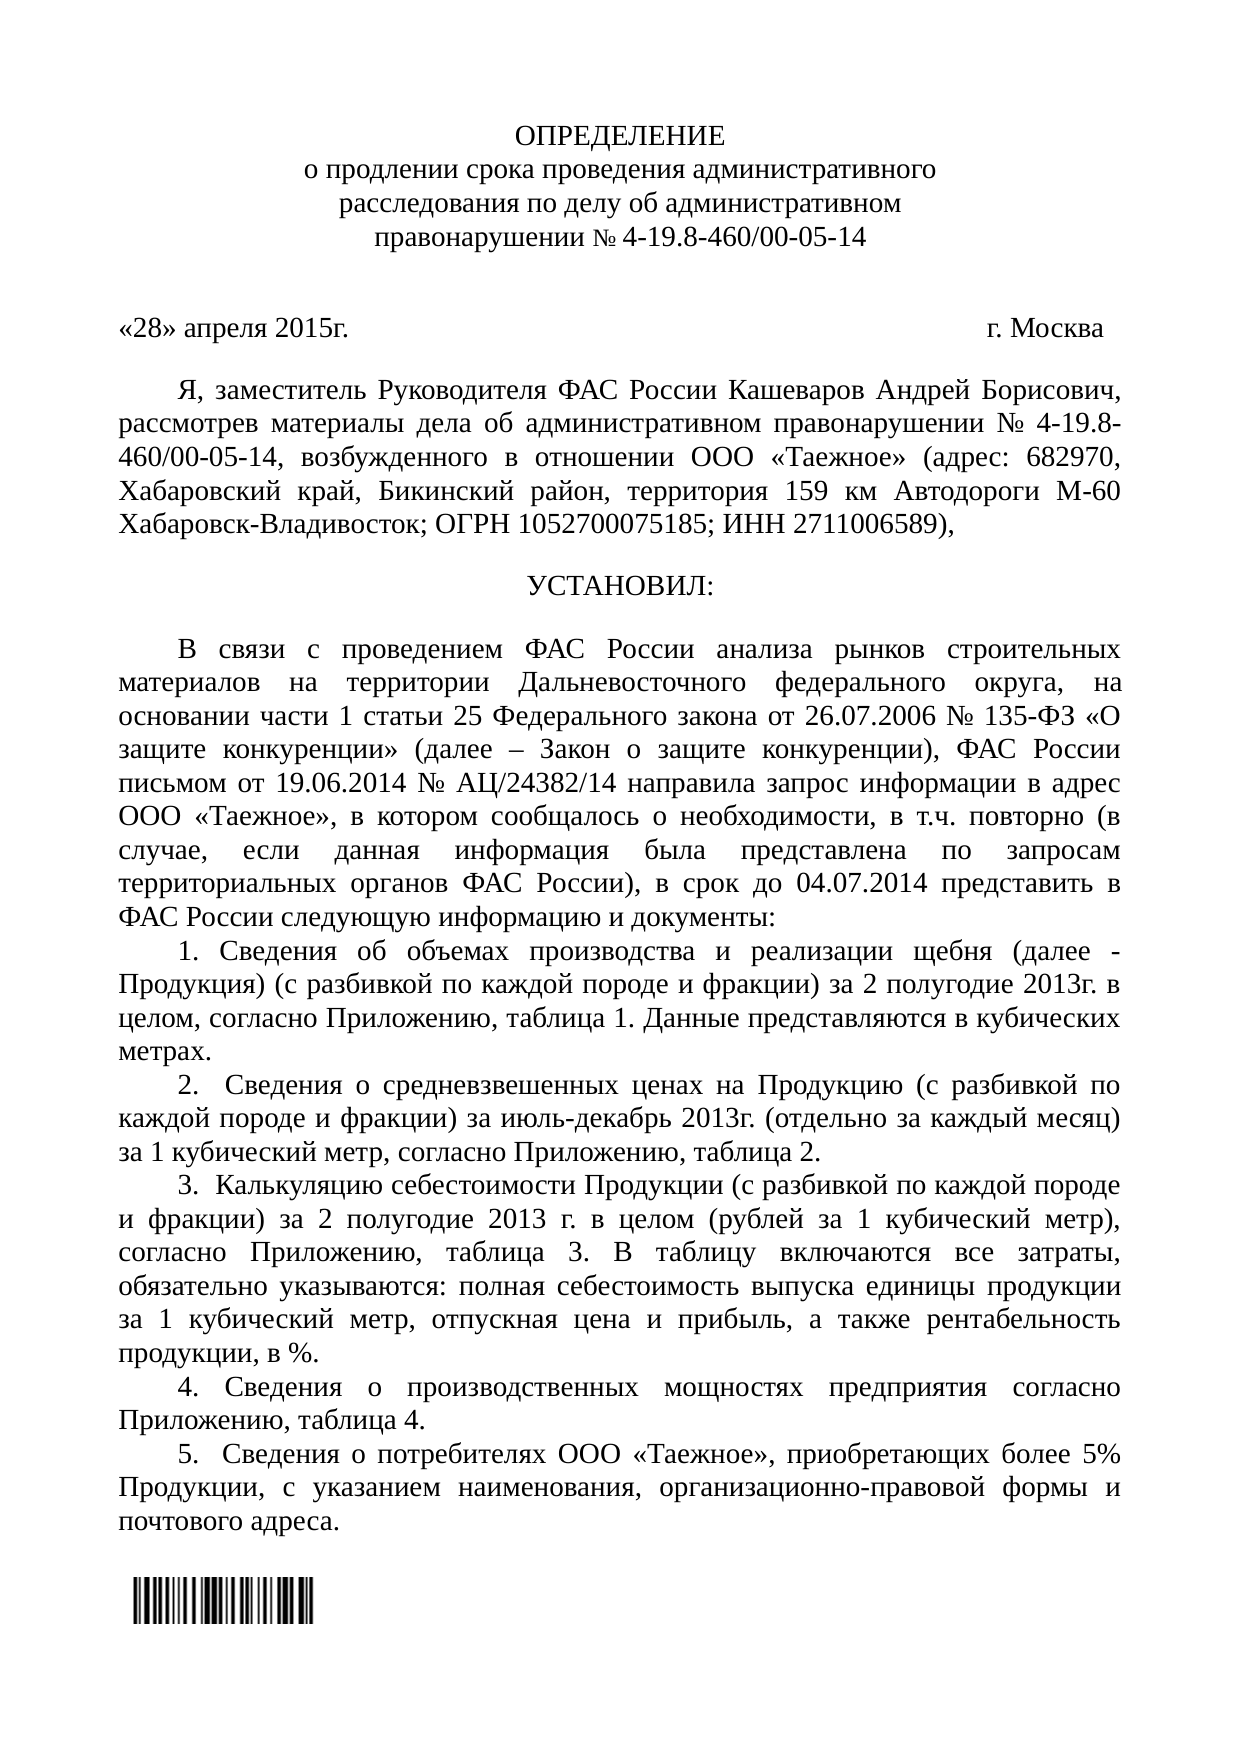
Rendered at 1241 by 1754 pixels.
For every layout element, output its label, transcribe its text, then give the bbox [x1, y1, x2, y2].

text Я, заместитель Руководителя ФАС России Кашеваров Андрей Борисович, рассмотрев материалы дела об административном правонарушении № 4-19.8-460/00-05-14, возбужденного в отношении ООО «Таежное» (адрес: 682970, Хабаровский край, Бикинский район, территория 159 км Автодороги М-60 Хабаровск-Владивосток; ОГРН 1052700075185; ИНН 2711006589), [118, 372, 1122, 540]
text 4. Сведения о производственных мощностях предприятия согласно Приложению, таблица 4. [118, 1369, 1122, 1436]
picture [118, 1577, 331, 1624]
text расследования по делу об административном [118, 185, 1122, 219]
text 5. Сведения о потребителях ООО «Таежное», приобретающих более 5% Продукции, с указанием наименования, организационно-правовой формы и почтового адреса. [118, 1436, 1122, 1536]
text правонарушении № 4-19.8-460/00-05-14 [118, 219, 1122, 252]
text УСТАНОВИЛ: [118, 568, 1122, 602]
text о продлении срока проведения административного [118, 152, 1122, 185]
text В связи с проведением ФАС России анализа рынков строительных материалов на территории Дальневосточного федерального округа, на основании части 1 статьи 25 Федерального закона от 26.07.2006 № 135-ФЗ «О защите конкуренции» (далее – Закон о защите конкуренции), ФАС России письмом от 19.06.2014 № АЦ/24382/14 направила запрос информации в адрес ООО «Таежное», в котором сообщалось о необходимости, в т.ч. повторно (в случае, если данная информация была представлена по запросам территориальных органов ФАС России), в срок до 04.07.2014 представить в ФАС России следующую информацию и документы: [118, 631, 1122, 933]
text 3. Калькуляцию себестоимости Продукции (с разбивкой по каждой породе и фракции) за 2 полугодие 2013 г. в целом (рублей за 1 кубический метр), согласно Приложению, таблица 3. В таблицу включаются все затраты, обязательно указываются: полная себестоимость выпуска единицы продукции за 1 кубический метр, отпускная цена и прибыль, а также рентабельность продукции, в %. [118, 1167, 1122, 1369]
text 1. Сведения об объемах производства и реализации щебня (далее - Продукция) (с разбивкой по каждой породе и фракции) за 2 полугодие 2013г. в целом, согласно Приложению, таблица 1. Данные представляются в кубических метрах. [118, 933, 1122, 1067]
text «28» апреля 2015г. г. Москва [118, 310, 1122, 343]
text ОПРЕДЕЛЕНИЕ [118, 118, 1122, 152]
text 2. Сведения о средневзвешенных ценах на Продукцию (с разбивкой по каждой породе и фракции) за июль-декабрь 2013г. (отдельно за каждый месяц) за 1 кубический метр, согласно Приложению, таблица 2. [118, 1067, 1122, 1167]
